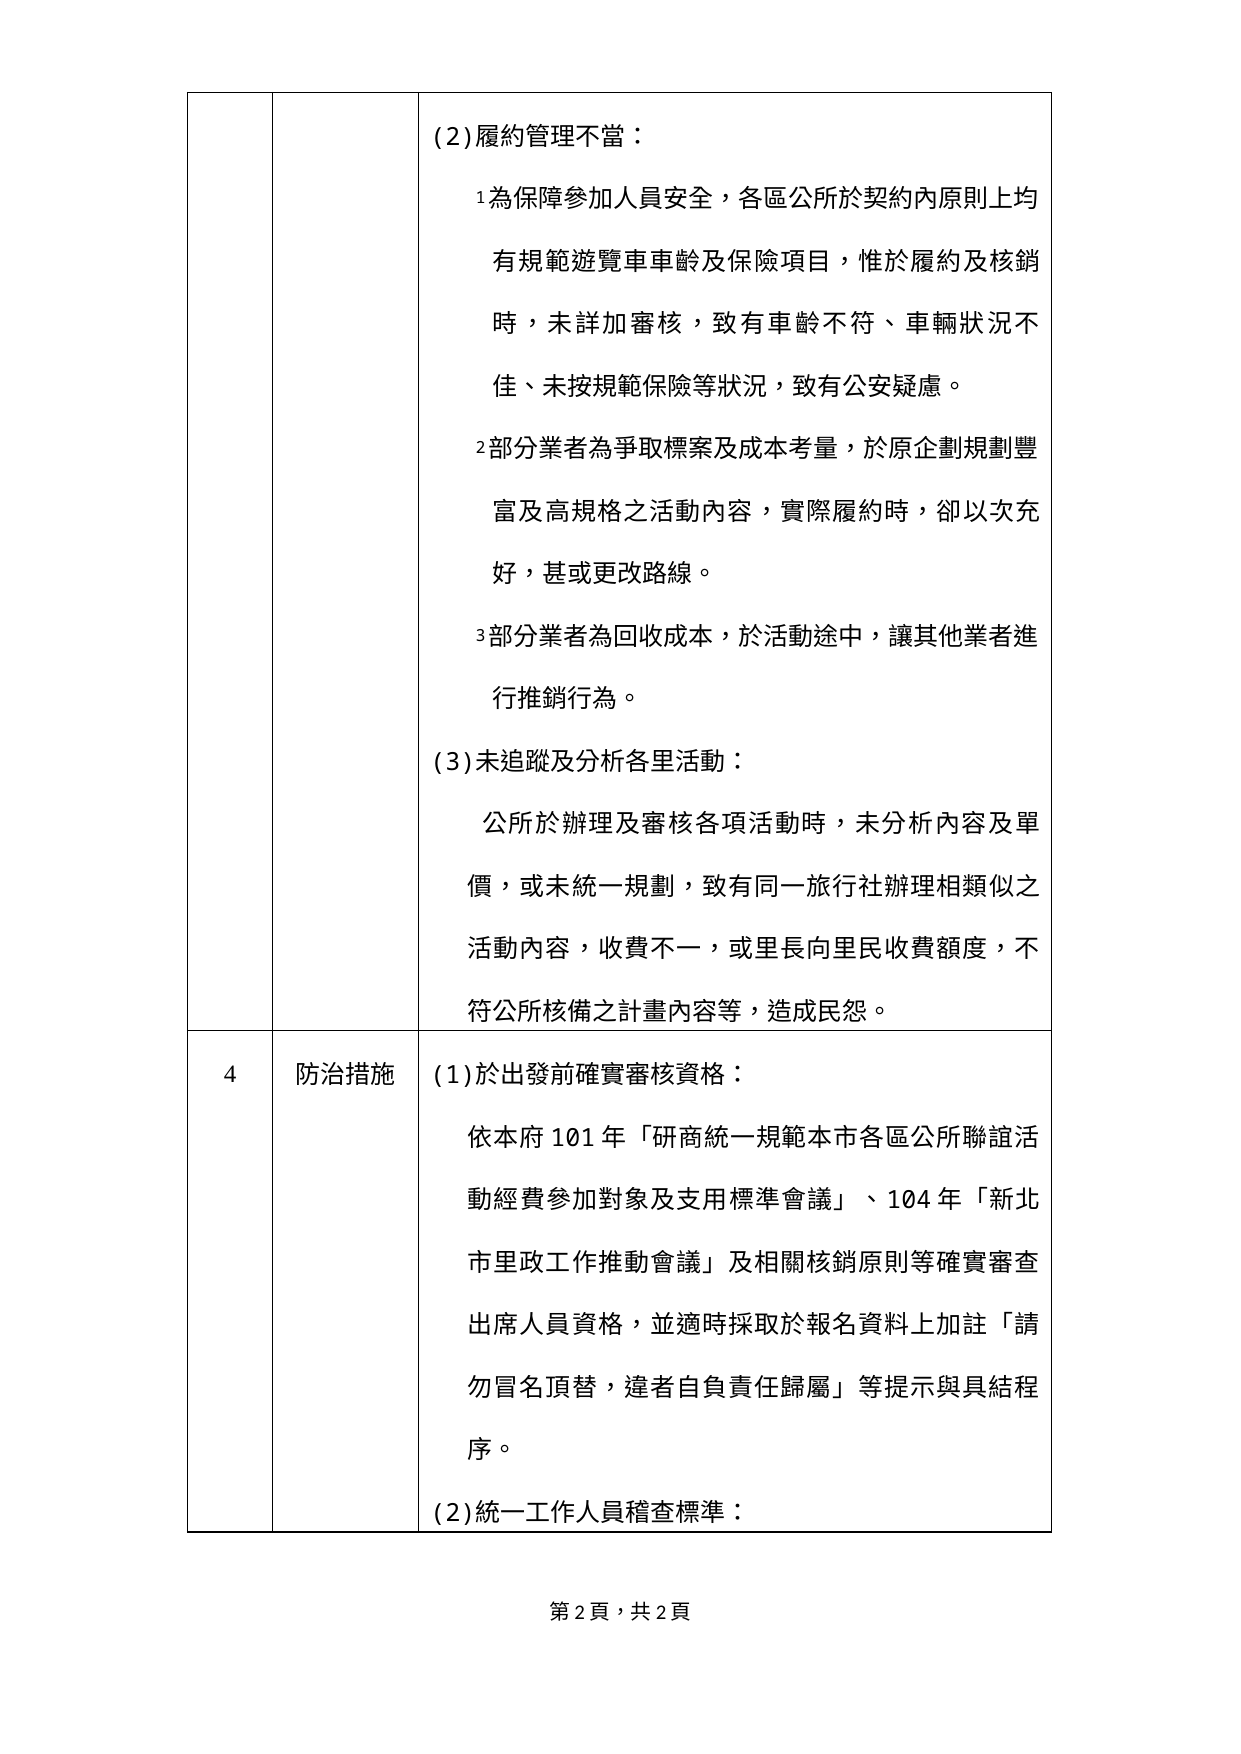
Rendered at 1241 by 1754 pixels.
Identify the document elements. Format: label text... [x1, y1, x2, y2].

table_cell [273, 93, 418, 1030]
table_cell (1)於出發前確實審核資格： 依本府101年「研商統一規範本市各區公所聯誼活動經費參加對象及支用標準會議」、104年「新北市里政工作推動會議」及相關核銷原則等確實審查出席人員資格，並適時採取於報名資料上加註「請勿冒名頂替，違者自負責任歸屬」等提示與具結程序。 (2)統一工作人員稽查標準： [419, 1031, 1051, 1531]
table_cell 4 [188, 1031, 272, 1531]
table_cell [188, 93, 272, 1030]
table_cell 防治措施 [273, 1031, 418, 1531]
table_cell (2)履約管理不當： 1為保障參加人員安全，各區公所於契約內原則上均有規範遊覽車車齡及保險項目，惟於履約及核銷時，未詳加審核，致有車齡不符、車輛狀況不佳、未按規範保險等狀況，致有公安疑慮。 2部分業者為爭取標案及成本考量，於原企劃規劃豐富及高規格之活動內容，實際履約時，卻以次充好，甚或更改路線。 3部分業者為回收成本，於活動途中，讓其他業者進行推銷行為。 (3)未追蹤及分析各里活動： 公所於辦理及審核各項活動時，未分析內容及單價，或未統一規劃，致有同一旅行社辦理相類似之活動內容，收費不一，或里長向里民收費額度，不符公所核備之計畫內容等，造成民怨。 [419, 93, 1051, 1030]
